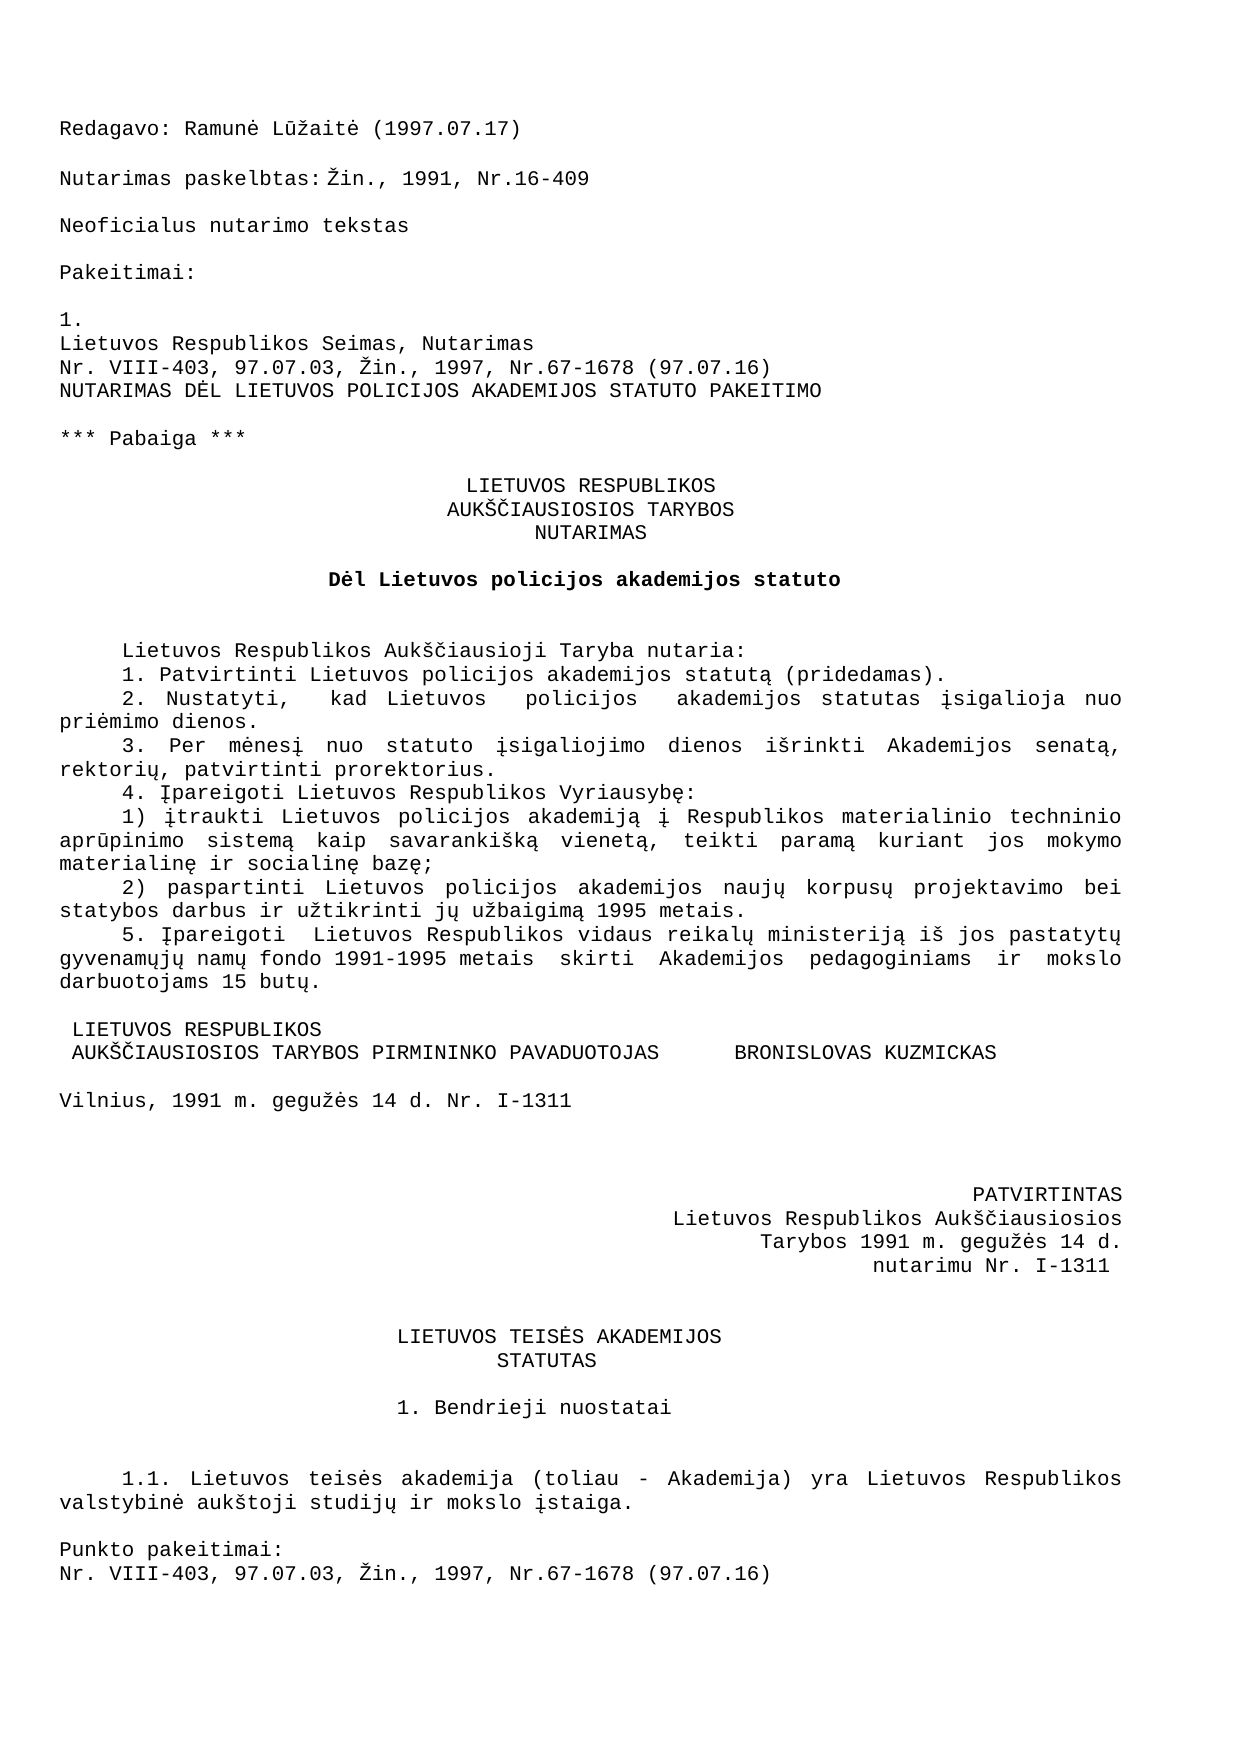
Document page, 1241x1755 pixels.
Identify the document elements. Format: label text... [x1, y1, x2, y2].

text *** Pabaiga *** [59, 428, 1122, 451]
text 1. [59, 309, 1122, 333]
text Punkto pakeitimai: [59, 1539, 1122, 1563]
text LIETUVOS RESPUBLIKOS [59, 1019, 1122, 1042]
text LIETUVOS TEISĖS AKADEMIJOS [59, 1326, 1122, 1350]
text 1) įtraukti Lietuvos policijos akademiją į Respublikos materialinio techninio aprūpinimo sistemą kaip savarankišką vienetą, teikti paramą kuriant jos mokymo materialinę ir socialinę bazę; [59, 806, 1122, 877]
text Redagavo: Ramunė Lūžaitė (1997.07.17) [59, 118, 1122, 142]
text STATUTAS [59, 1350, 1122, 1373]
text Vilnius, 1991 m. gegužės 14 d. Nr. I-1311 [59, 1090, 1122, 1113]
text NUTARIMAS [59, 522, 1122, 546]
text Lietuvos Respublikos Aukščiausioji Taryba nutaria: [59, 640, 1122, 664]
text Dėl Lietuvos policijos akademijos statuto [59, 569, 1122, 593]
text 1. Bendrieji nuostatai [59, 1397, 1122, 1421]
text PATVIRTINTAS [59, 1184, 1122, 1208]
text NUTARIMAS DĖL LIETUVOS POLICIJOS AKADEMIJOS STATUTO PAKEITIMO [59, 380, 1122, 404]
text Nr. VIII-403, 97.07.03, Žin., 1997, Nr.67-1678 (97.07.16) [59, 357, 1122, 380]
text Lietuvos Respublikos Aukščiausiosios [59, 1208, 1122, 1232]
text Nutarimas paskelbtas: Žin., 1991, Nr.16-409 [59, 165, 1122, 191]
text 5. Įpareigoti Lietuvos Respublikos vidaus reikalų ministeriją iš jos pastatytų gyvenamųjų namų fondo 1991-1995 metais skirti Akademijos pedagoginiams ir mokslo darbuotojams 15 butų. [59, 924, 1122, 995]
text LIETUVOS RESPUBLIKOS [59, 475, 1122, 498]
text 2. Nustatyti, kad Lietuvos policijos akademijos statutas įsigalioja nuo priėmimo dienos. [59, 688, 1122, 735]
text 3. Per mėnesį nuo statuto įsigaliojimo dienos išrinkti Akademijos senatą, rektorių, patvirtinti prorektorius. [59, 735, 1122, 782]
text nutarimu Nr. I-1311 [59, 1255, 1122, 1279]
text AUKŠČIAUSIOSIOS TARYBOS [59, 498, 1122, 522]
text Tarybos 1991 m. gegužės 14 d. [59, 1232, 1122, 1255]
text Neoficialus nutarimo tekstas [59, 215, 1122, 238]
text AUKŠČIAUSIOSIOS TARYBOS PIRMININKO PAVADUOTOJAS BRONISLOVAS KUZMICKAS [59, 1042, 1122, 1066]
text 4. Įpareigoti Lietuvos Respublikos Vyriausybę: [59, 782, 1122, 806]
text Pakeitimai: [59, 262, 1122, 286]
text 1.1. Lietuvos teisės akademija (toliau - Akademija) yra Lietuvos Respublikos valstybinė aukštoji studijų ir mokslo įstaiga. [59, 1468, 1122, 1515]
text 2) paspartinti Lietuvos policijos akademijos naujų korpusų projektavimo bei statybos darbus ir užtikrinti jų užbaigimą 1995 metais. [59, 877, 1122, 924]
text 1. Patvirtinti Lietuvos policijos akademijos statutą (pridedamas). [59, 664, 1122, 688]
text Lietuvos Respublikos Seimas, Nutarimas [59, 333, 1122, 357]
text Nr. VIII-403, 97.07.03, Žin., 1997, Nr.67-1678 (97.07.16) [59, 1563, 1122, 1586]
